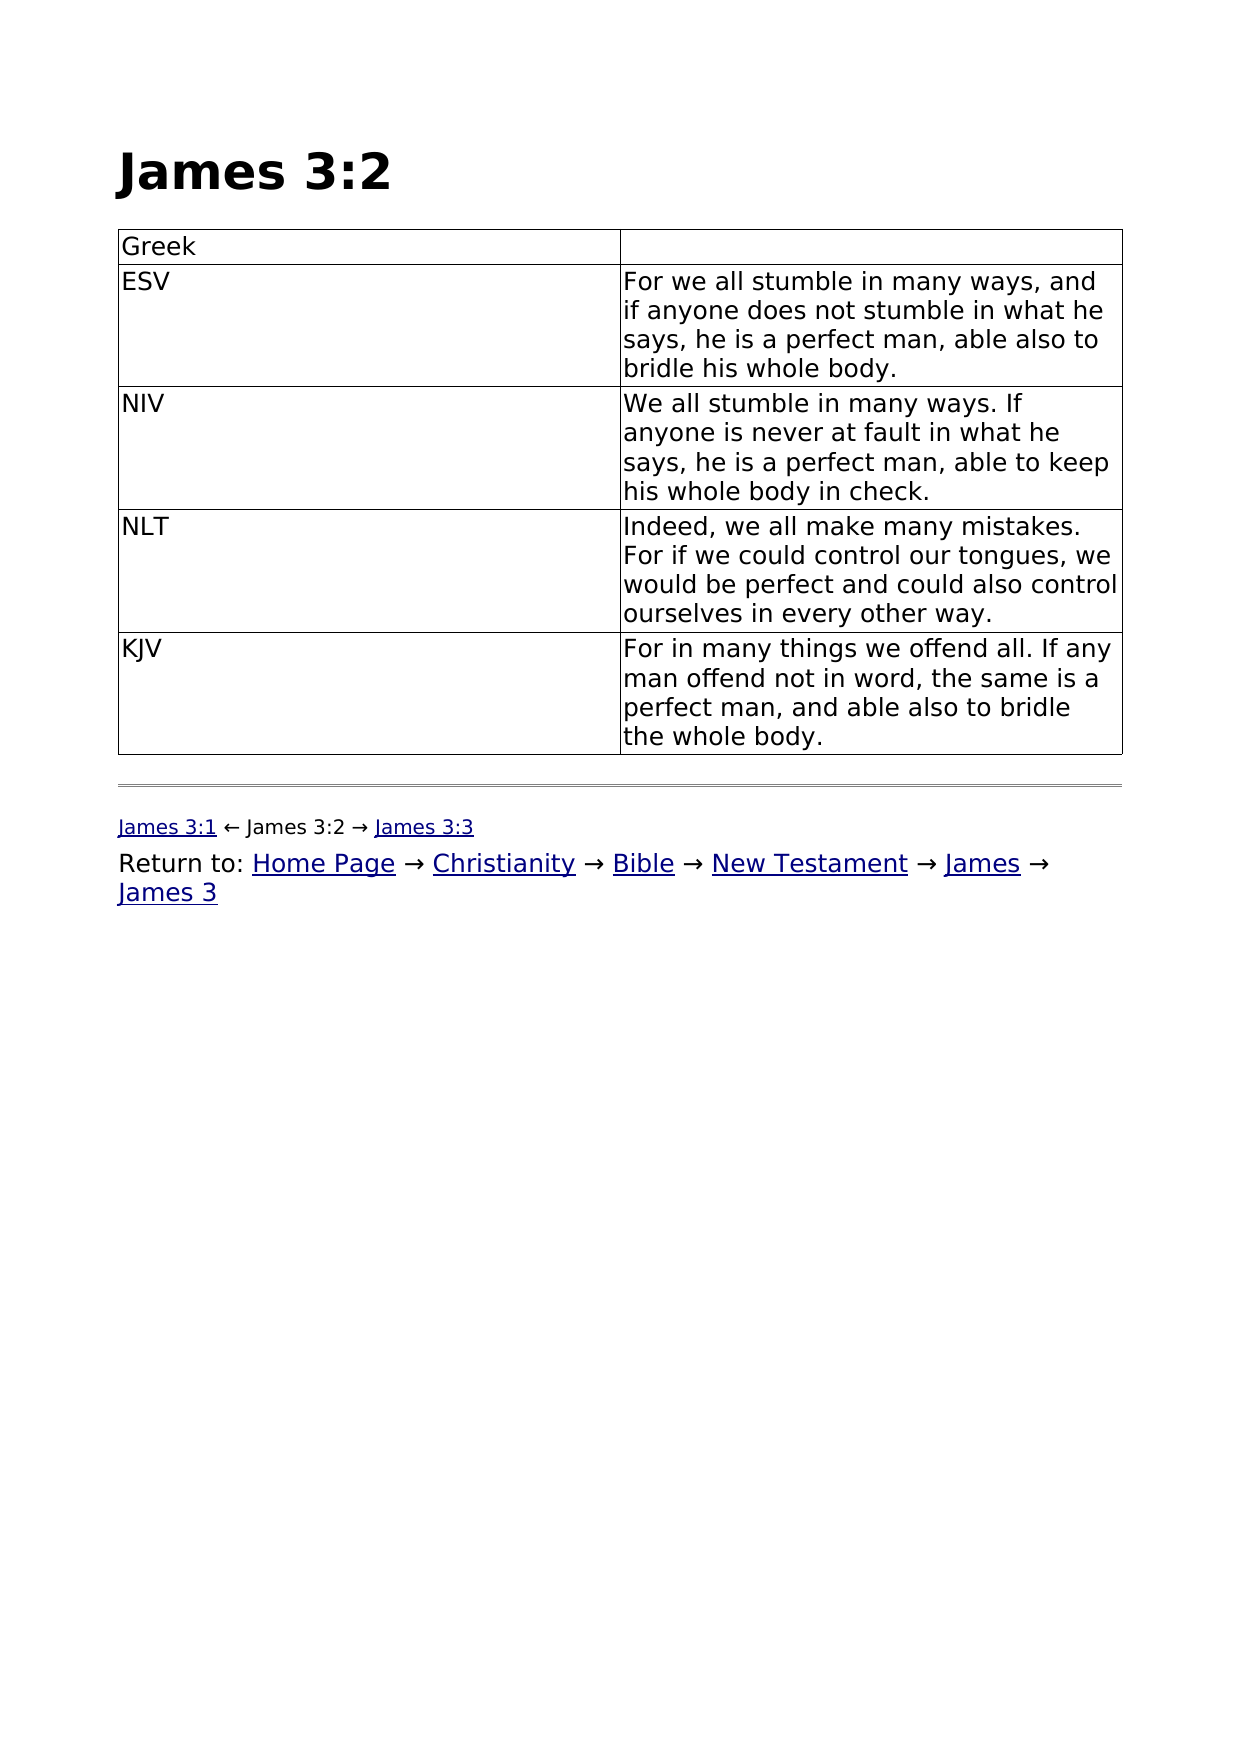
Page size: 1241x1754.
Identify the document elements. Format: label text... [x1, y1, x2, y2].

table_header Greek [119, 230, 620, 264]
subtitle James 3:2 [118, 143, 1122, 201]
table_cell Indeed, we all make many mistakes. For if we could control our tongues, we would be perfect and could also control ourselves in every other way. [621, 510, 1122, 632]
table_cell NIV [119, 387, 620, 509]
table_cell For in many things we offend all. If any man offend not in word, the same is a perfect man, and able also to bridle the whole body. [621, 633, 1122, 754]
text James 3:1 ← James 3:2 → James 3:3 [118, 815, 1122, 849]
text Return to: Home Page → Christianity → Bible → New Testament → James → James 3 [118, 849, 1122, 908]
table_cell NLT [119, 510, 620, 632]
table_cell We all stumble in many ways. If anyone is never at fault in what he says, he is a perfect man, able to keep his whole body in check. [621, 387, 1122, 509]
table_cell ESV [119, 265, 620, 386]
table_cell For we all stumble in many ways, and if anyone does not stumble in what he says, he is a perfect man, able also to bridle his whole body. [621, 265, 1122, 386]
table_header [621, 230, 1122, 264]
table_cell KJV [119, 633, 620, 754]
